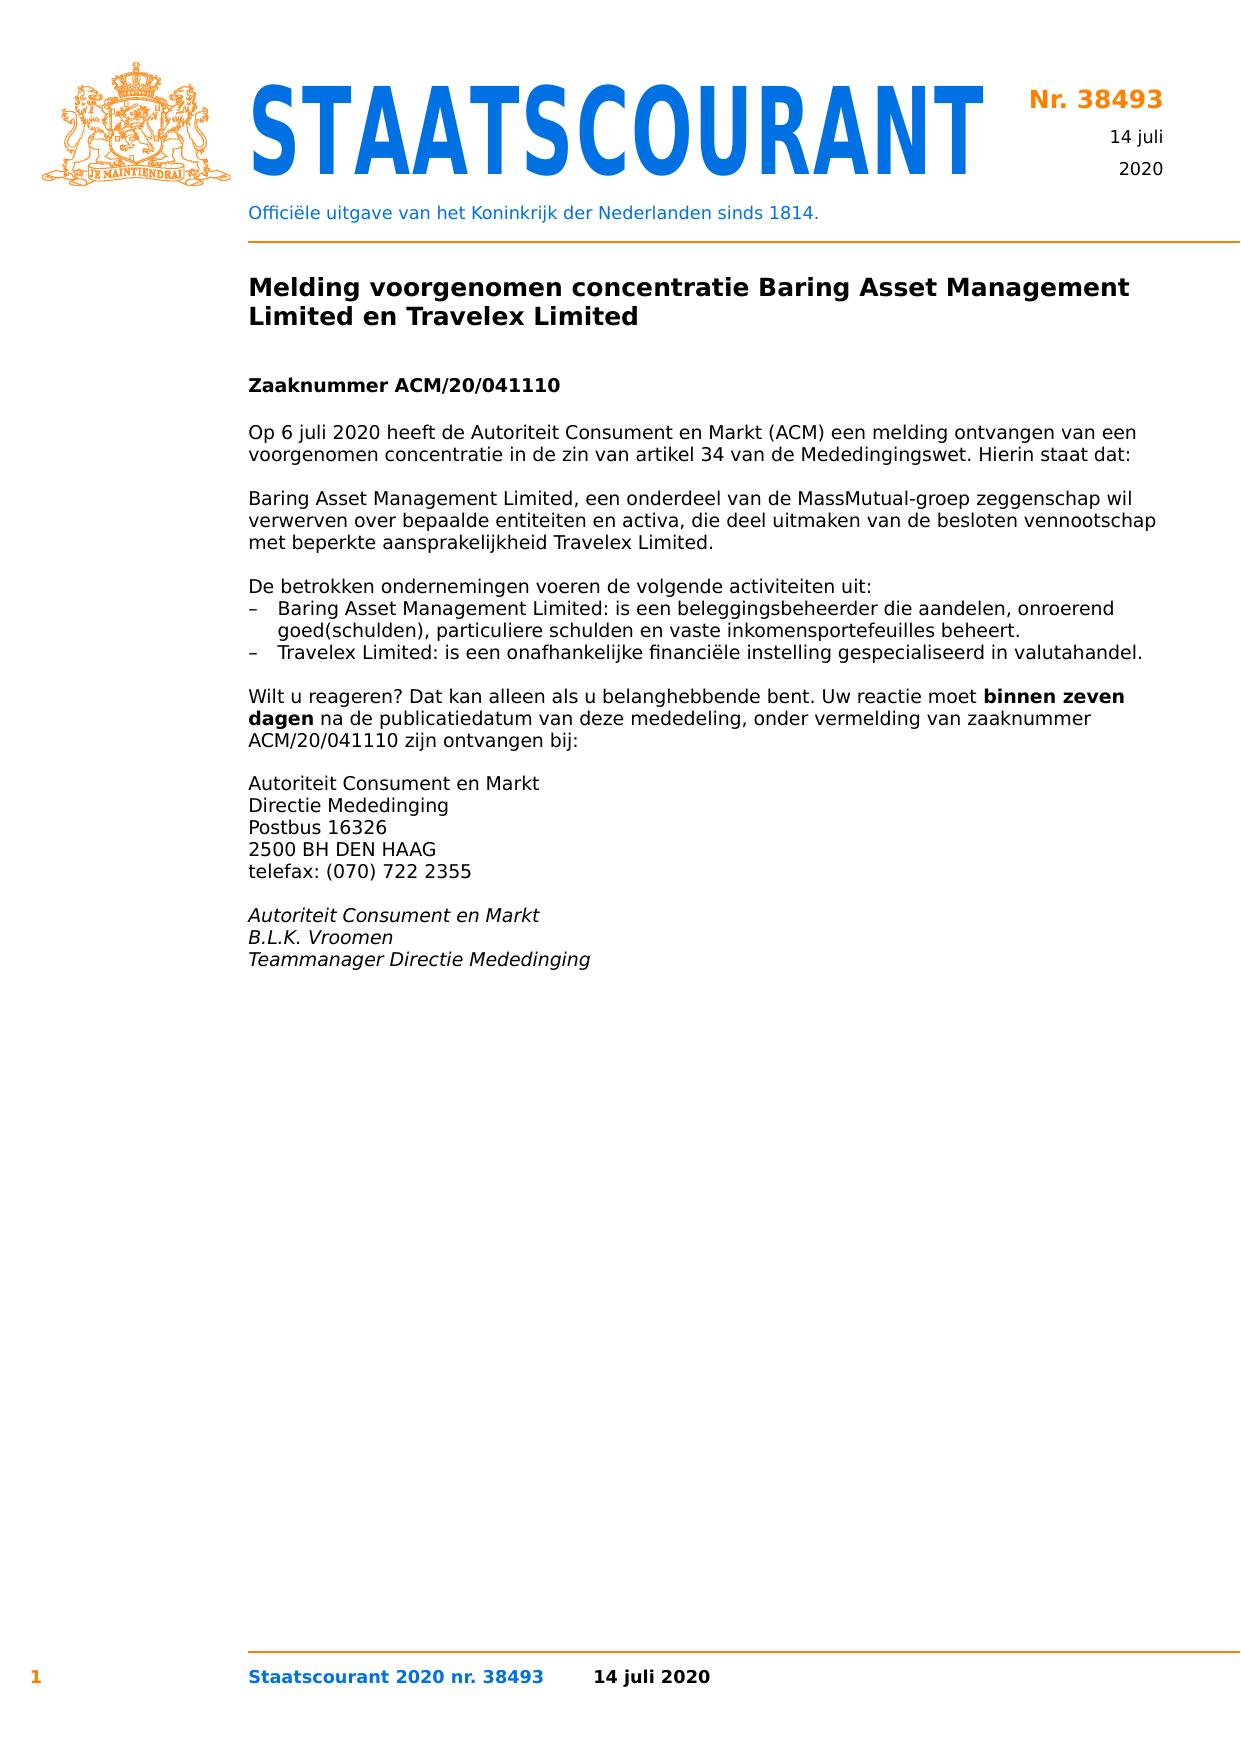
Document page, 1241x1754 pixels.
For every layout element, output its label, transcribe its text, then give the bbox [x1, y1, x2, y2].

text Baring Asset Management Limited, een onderdeel van de MassMutual-groep zeggenschap wil verwerven over bepaalde entiteiten en activa, die deel uitmaken van de besloten vennootschap met beperkte aansprakelijkheid Travelex Limited. [248, 488, 1163, 554]
table_header STAATSCOURANT [248, 62, 998, 203]
text Op 6 juli 2020 heeft de Autoriteit Consument en Markt (ACM) een melding ontvangen van een voorgenomen concentratie in de zin van artikel 34 van de Mededingingswet. Hierin staat dat: [248, 422, 1163, 466]
table_header [25, 62, 248, 241]
text telefax: (070) 722 2355 [248, 861, 1163, 883]
table_cell 14 juli [998, 121, 1240, 153]
text – Baring Asset Management Limited: is een beleggingsbeheerder die aandelen, onroerend goed(schulden), particuliere schulden en vaste inkomensportefeuilles beheert. [248, 598, 1163, 642]
text – Travelex Limited: is een onafhankelijke financiële instelling gespecialiseerd in valutahandel. [248, 642, 1163, 664]
table_header Nr. 38493 [998, 62, 1240, 121]
text De betrokken ondernemingen voeren de volgende activiteiten uit: [248, 576, 1163, 598]
text Postbus 16326 [248, 817, 1163, 839]
subtitle Zaaknummer ACM/20/041110 [248, 375, 1163, 397]
table_cell 2020 [998, 153, 1240, 203]
text Autoriteit Consument en Markt [248, 773, 1163, 795]
subtitle Melding voorgenomen concentratie Baring Asset Management Limited en Travelex Limited [248, 273, 1163, 331]
picture [41, 62, 231, 186]
text 2500 BH DEN HAAG [248, 839, 1163, 861]
text Directie Mededinging [248, 795, 1163, 817]
table_cell Officiële uitgave van het Koninkrijk der Nederlanden sinds 1814. [248, 203, 1240, 241]
text Autoriteit Consument en Markt B.L.K. Vroomen Teammanager Directie Mededinging [248, 905, 1163, 971]
text Wilt u reageren? Dat kan alleen als u belanghebbende bent. Uw reactie moet binnen zeven dagen na de publicatiedatum van deze mededeling, onder vermelding van zaaknummer ACM/20/041110 zijn ontvangen bij: [248, 686, 1163, 751]
